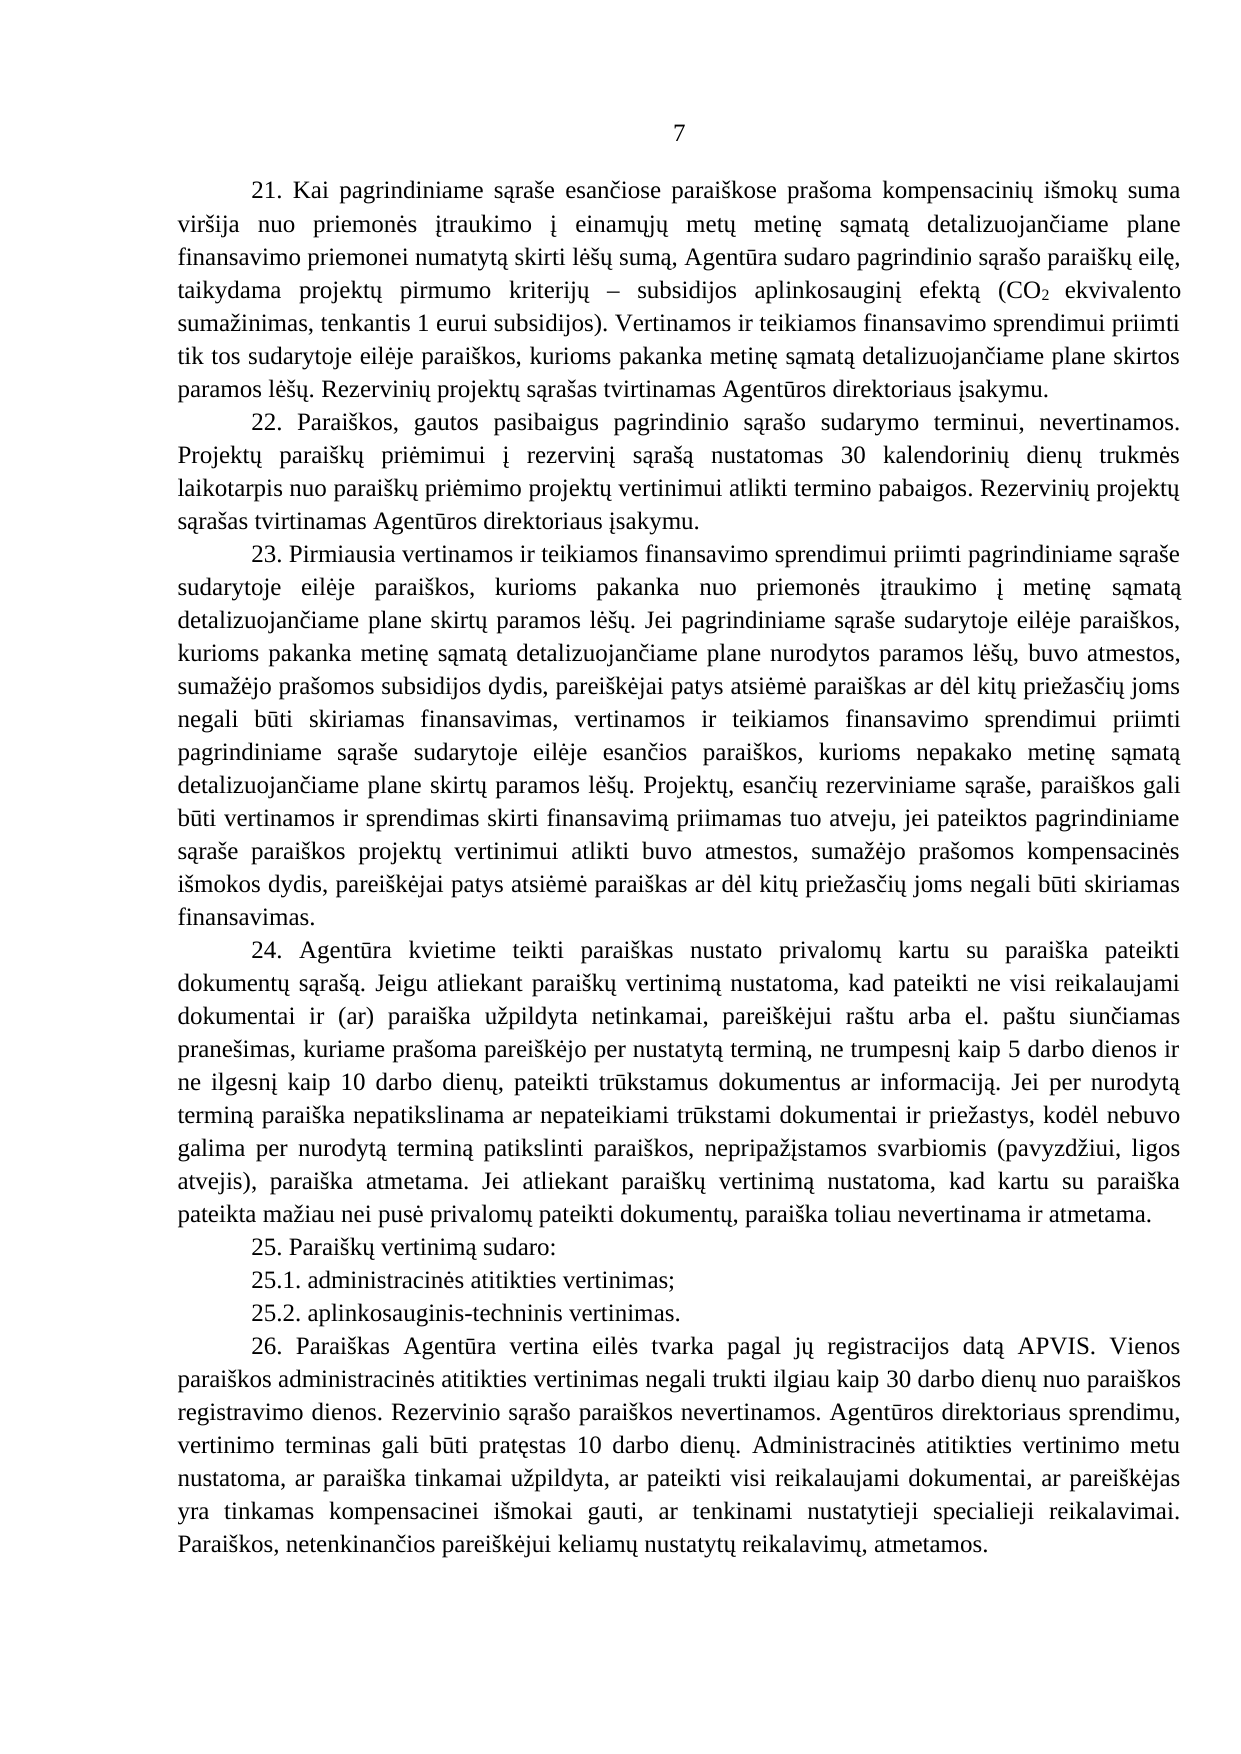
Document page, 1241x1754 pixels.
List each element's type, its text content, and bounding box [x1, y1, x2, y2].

text 26. Paraiškas Agentūra vertina eilės tvarka pagal jų registracijos datą APVIS. Vienos paraiškos administracinės atitikties vertinimas negali trukti ilgiau kaip 30 darbo dienų nuo paraiškos registravimo dienos. Rezervinio sąrašo paraiškos nevertinamos. Agentūros direktoriaus sprendimu, vertinimo terminas gali būti pratęstas 10 darbo dienų. Administracinės atitikties vertinimo metu nustatoma, ar paraiška tinkamai užpildyta, ar pateikti visi reikalaujami dokumentai, ar pareiškėjas yra tinkamas kompensacinei išmokai gauti, ar tenkinami nustatytieji specialieji reikalavimai. Paraiškos, netenkinančios pareiškėjui keliamų nustatytų reikalavimų, atmetamos. [177, 1331, 1181, 1558]
text 25. Paraiškų vertinimą sudaro: [177, 1232, 1181, 1261]
text 21. Kai pagrindiniame sąraše esančiose paraiškose prašoma kompensacinių išmokų suma viršija nuo priemonės įtraukimo į einamųjų metų metinę sąmatą detalizuojančiame plane finansavimo priemonei numatytą skirti lėšų sumą, Agentūra sudaro pagrindinio sąrašo paraiškų eilę, taikydama projektų pirmumo kriterijų – subsidijos aplinkosauginį efektą (CO2 ekvivalento sumažinimas, tenkantis 1 eurui subsidijos). Vertinamos ir teikiamos finansavimo sprendimui priimti tik tos sudarytoje eilėje paraiškos, kurioms pakanka metinę sąmatą detalizuojančiame plane skirtos paramos lėšų. Rezervinių projektų sąrašas tvirtinamas Agentūros direktoriaus įsakymu. [177, 176, 1181, 402]
text 23. Pirmiausia vertinamos ir teikiamos finansavimo sprendimui priimti pagrindiniame sąraše sudarytoje eilėje paraiškos, kurioms pakanka nuo priemonės įtraukimo į metinę sąmatą detalizuojančiame plane skirtų paramos lėšų. Jei pagrindiniame sąraše sudarytoje eilėje paraiškos, kurioms pakanka metinę sąmatą detalizuojančiame plane nurodytos paramos lėšų, buvo atmestos, sumažėjo prašomos subsidijos dydis, pareiškėjai patys atsiėmė paraiškas ar dėl kitų priežasčių joms negali būti skiriamas finansavimas, vertinamos ir teikiamos finansavimo sprendimui priimti pagrindiniame sąraše sudarytoje eilėje esančios paraiškos, kurioms nepakako metinę sąmatą detalizuojančiame plane skirtų paramos lėšų. Projektų, esančių rezerviniame sąraše, paraiškos gali būti vertinamos ir sprendimas skirti finansavimą priimamas tuo atveju, jei pateiktos pagrindiniame sąraše paraiškos projektų vertinimui atlikti buvo atmestos, sumažėjo prašomos kompensacinės išmokos dydis, pareiškėjai patys atsiėmė paraiškas ar dėl kitų priežasčių joms negali būti skiriamas finansavimas. [177, 539, 1181, 931]
text 25.1. administracinės atitikties vertinimas; [177, 1265, 1181, 1294]
text 25.2. aplinkosauginis-techninis vertinimas. [177, 1298, 1181, 1327]
text 22. Paraiškos, gautos pasibaigus pagrindinio sąrašo sudarymo terminui, nevertinamos. Projektų paraiškų priėmimui į rezervinį sąrašą nustatomas 30 kalendorinių dienų trukmės laikotarpis nuo paraiškų priėmimo projektų vertinimui atlikti termino pabaigos. Rezervinių projektų sąrašas tvirtinamas Agentūros direktoriaus įsakymu. [177, 407, 1181, 534]
text 24. Agentūra kvietime teikti paraiškas nustato privalomų kartu su paraiška pateikti dokumentų sąrašą. Jeigu atliekant paraiškų vertinimą nustatoma, kad pateikti ne visi reikalaujami dokumentai ir (ar) paraiška užpildyta netinkamai, pareiškėjui raštu arba el. paštu siunčiamas pranešimas, kuriame prašoma pareiškėjo per nustatytą terminą, ne trumpesnį kaip 5 darbo dienos ir ne ilgesnį kaip 10 darbo dienų, pateikti trūkstamus dokumentus ar informaciją. Jei per nurodytą terminą paraiška nepatikslinama ar nepateikiami trūkstami dokumentai ir priežastys, kodėl nebuvo galima per nurodytą terminą patikslinti paraiškos, nepripažįstamos svarbiomis (pavyzdžiui, ligos atvejis), paraiška atmetama. Jei atliekant paraiškų vertinimą nustatoma, kad kartu su paraiška pateikta mažiau nei pusė privalomų pateikti dokumentų, paraiška toliau nevertinama ir atmetama. [177, 935, 1181, 1228]
